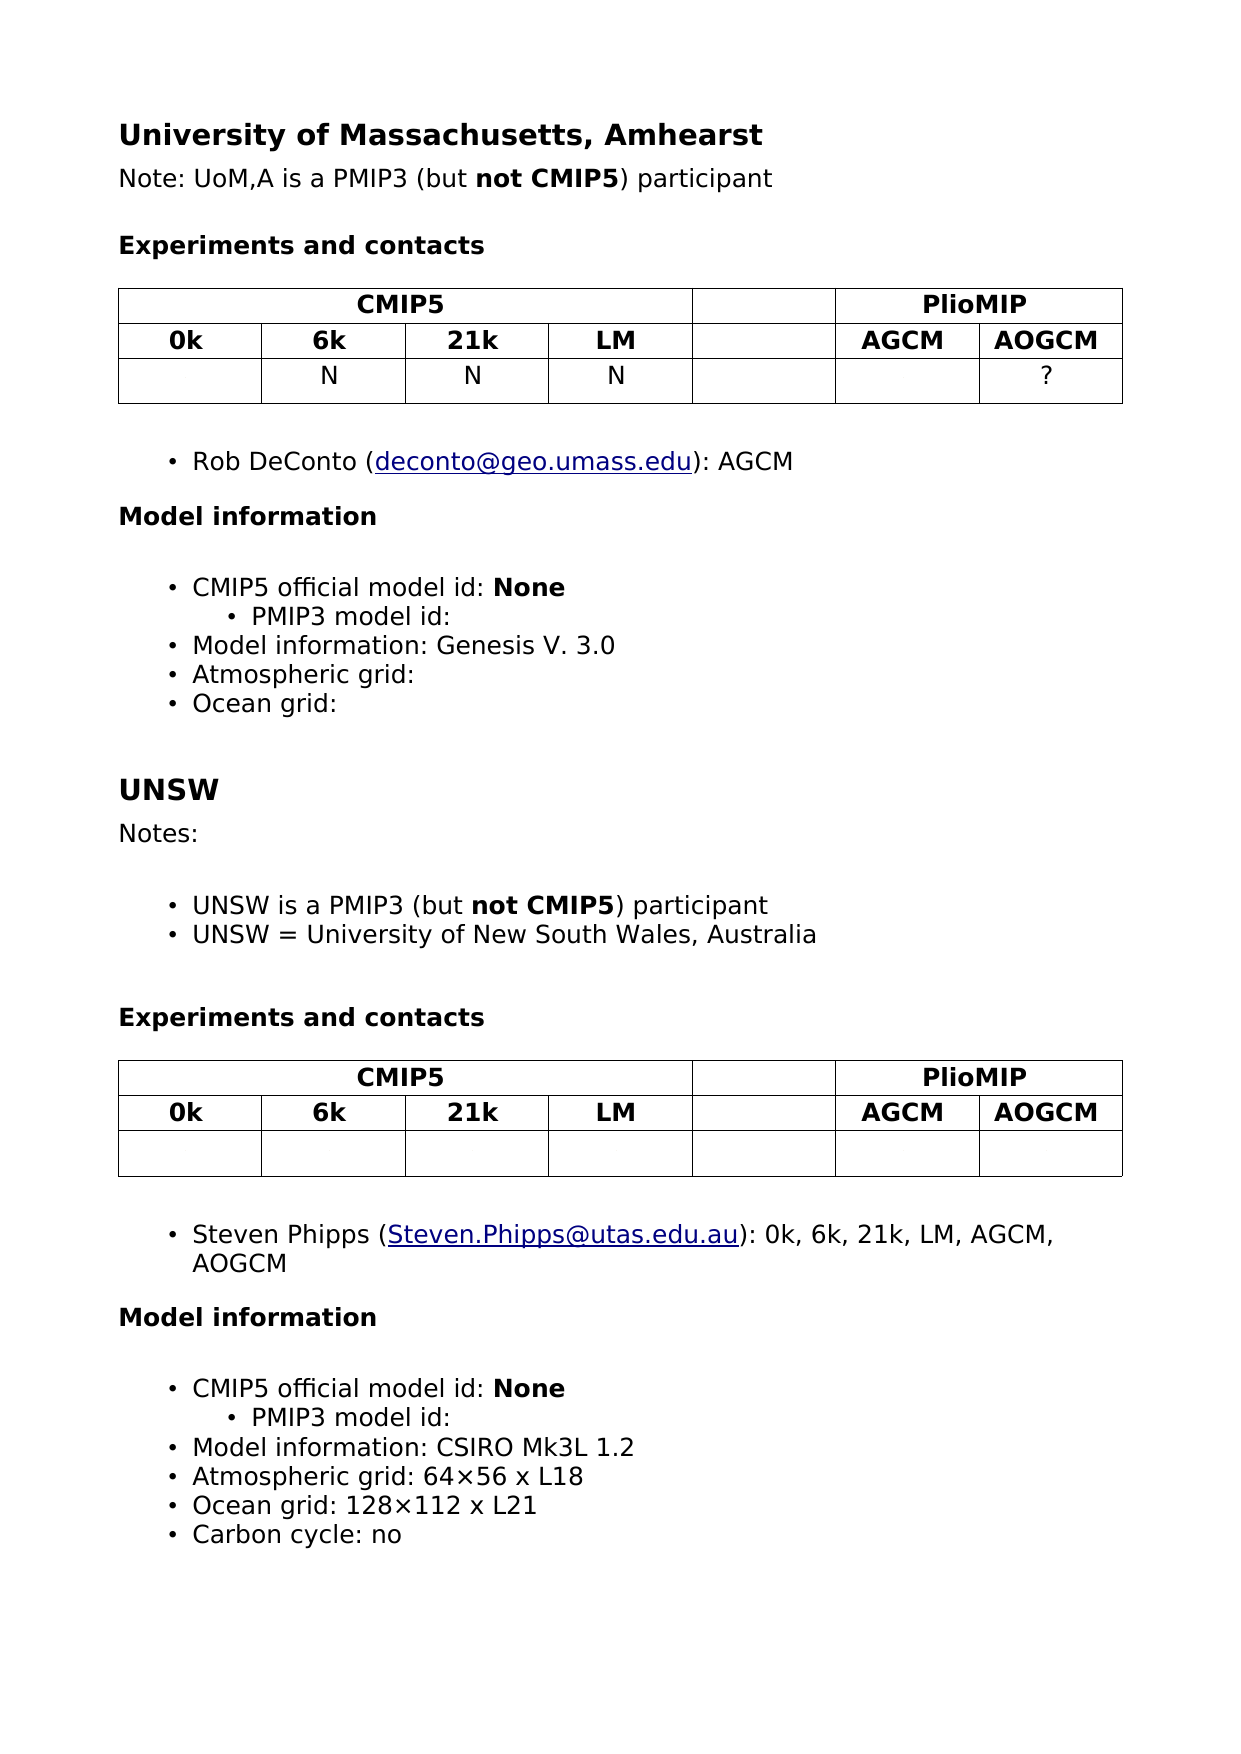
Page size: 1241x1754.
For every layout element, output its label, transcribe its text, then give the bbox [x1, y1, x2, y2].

text Note: UoM,A is a PMIP3 (but not CMIP5) participant [118, 164, 1122, 194]
table_cell N [549, 359, 692, 403]
table_cell 21k [406, 324, 548, 358]
table_cell ? [980, 359, 1122, 403]
table_cell [836, 359, 979, 403]
table_cell [693, 1131, 835, 1176]
table_header PlioMIP [836, 289, 1122, 323]
subtitle University of Massachusetts, Amhearst [118, 118, 1122, 152]
subtitle UNSW [118, 773, 1122, 807]
subtitle Experiments and contacts [118, 231, 1122, 260]
table_cell [980, 1131, 1122, 1176]
list Ocean grid: [177, 689, 1122, 719]
table_cell LM [549, 1096, 692, 1130]
table_header [693, 1061, 835, 1095]
table_cell 6k [262, 1096, 405, 1130]
list UNSW is a PMIP3 (but not CMIP5) participant [177, 891, 1122, 920]
list Atmospheric grid: [177, 660, 1122, 689]
table_cell [693, 324, 835, 358]
table_cell AGCM [836, 324, 979, 358]
table_header CMIP5 [119, 1061, 692, 1095]
list CMIP5 official model id: None [177, 1374, 1122, 1404]
table_cell 0k [119, 324, 261, 358]
table_cell [262, 1131, 405, 1176]
list Carbon cycle: no [177, 1520, 1122, 1549]
table_cell [836, 1131, 979, 1176]
table_cell AOGCM [980, 1096, 1122, 1130]
list Steven Phipps (Steven.Phipps@utas.edu.au): 0k, 6k, 21k, LM, AGCM, AOGCM [177, 1220, 1122, 1278]
list Rob DeConto (deconto@geo.umass.edu): AGCM [177, 448, 1122, 477]
table_cell AOGCM [980, 324, 1122, 358]
list CMIP5 official model id: None [177, 573, 1122, 602]
list PMIP3 model id: [236, 1404, 1122, 1433]
text Notes: [118, 820, 1122, 849]
table_header PlioMIP [836, 1061, 1122, 1095]
table_cell N [406, 359, 548, 403]
table_cell 21k [406, 1096, 548, 1130]
table_cell 6k [262, 324, 405, 358]
table_cell [119, 1131, 261, 1176]
subtitle Experiments and contacts [118, 1004, 1122, 1033]
table_cell N [262, 359, 405, 403]
table_cell [406, 1131, 548, 1176]
list Model information: CSIRO Mk3L 1.2 [177, 1433, 1122, 1462]
table_header CMIP5 [119, 289, 692, 323]
list Atmospheric grid: 64×56 x L18 [177, 1462, 1122, 1491]
list UNSW = University of New South Wales, Australia [177, 920, 1122, 949]
list PMIP3 model id: [236, 602, 1122, 631]
table_cell 0k [119, 1096, 261, 1130]
table_cell [119, 359, 261, 403]
subtitle Model information [118, 1303, 1122, 1332]
list Ocean grid: 128×112 x L21 [177, 1491, 1122, 1520]
table_header [693, 289, 835, 323]
subtitle Model information [118, 502, 1122, 531]
list Model information: Genesis V. 3.0 [177, 631, 1122, 660]
table_cell [549, 1131, 692, 1176]
table_cell AGCM [836, 1096, 979, 1130]
table_cell LM [549, 324, 692, 358]
table_cell [693, 359, 835, 403]
table_cell [693, 1096, 835, 1130]
